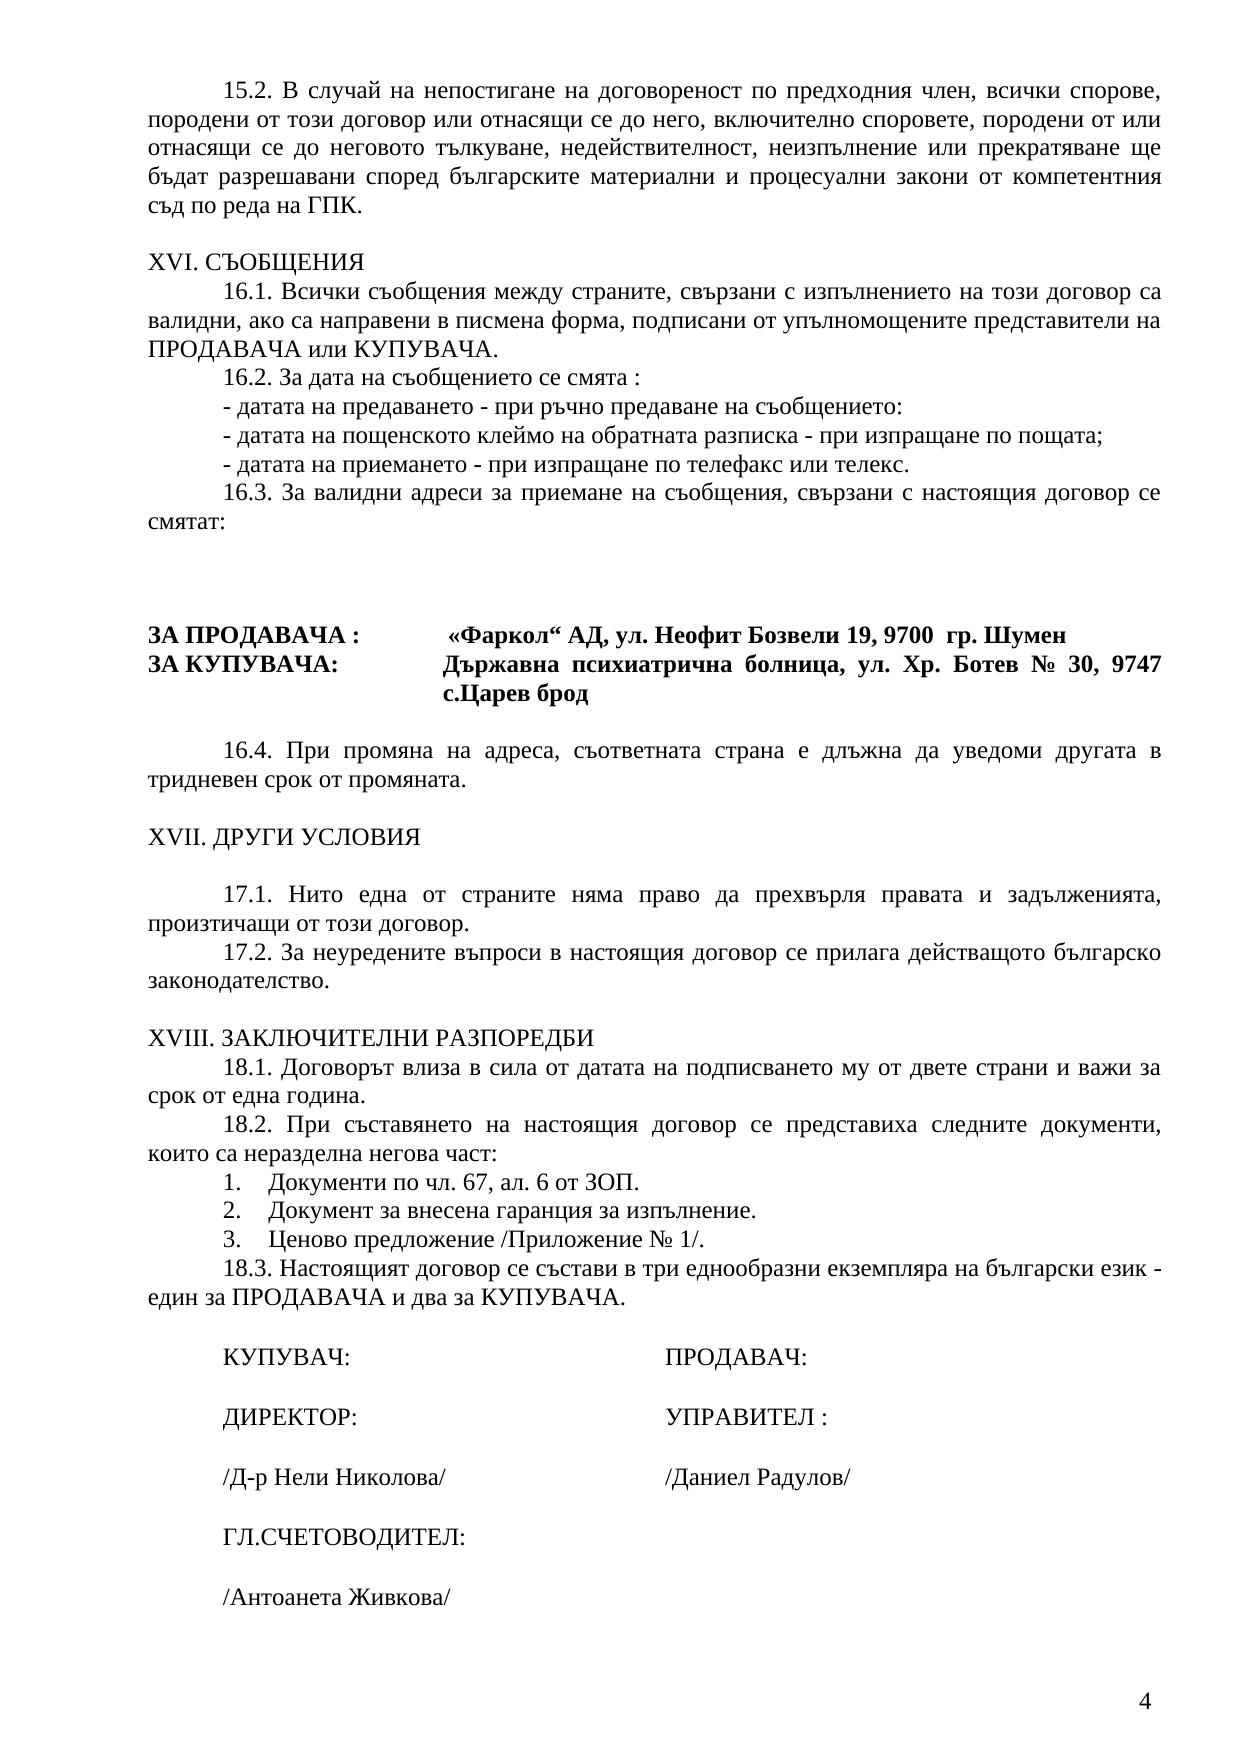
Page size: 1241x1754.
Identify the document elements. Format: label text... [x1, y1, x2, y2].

text 16.3. За валидни адреси за приемане на съобщения, свързани с настоящия договор се смятат: [148, 477, 1162, 535]
text ГЛ.СЧЕТОВОДИТЕЛ: [148, 1522, 1162, 1550]
text - датата на предаването - при ръчно предаване на съобщението: [148, 391, 1162, 420]
text ДИРЕКТОР: УПРАВИТЕЛ : [148, 1402, 1162, 1430]
text 16.1. Всички съобщения между страните, свързани с изпълнението на този договор са валидни, ако са направени в писмена форма, подписани от упълномощените представители на ПРОДАВАЧА или КУПУВАЧА. [148, 276, 1162, 362]
text XVI. СЪОБЩЕНИЯ [148, 247, 1162, 276]
text 15.2. В случай на непостигане на договореност по предходния член, всички спорове, породени от този договор или отнасящи се до него, включително споровете, породени от или отнасящи се до неговото тълкуване, недействителност, неизпълнение или прекратяване ще бъдат разрешавани според българските материални и процесуални закони от компетентния съд по реда на ГПК. [148, 75, 1162, 219]
text - датата на приемането - при изпращане по телефакс или телекс. [148, 449, 1162, 477]
list Ценово предложение /Приложение № 1/. [223, 1224, 1162, 1253]
text ХVІІ. ДРУГИ УСЛОВИЯ [148, 822, 1162, 850]
text /Антоанета Живкова/ [148, 1582, 1162, 1610]
list Документи по чл. 67, ал. 6 от ЗОП. [223, 1167, 1162, 1195]
text 18.1. Договорът влиза в сила от датата на подписването му от двете страни и важи за срок от една година. [148, 1052, 1162, 1109]
text 18.3. Настоящият договор се състави в три еднообразни екземпляра на български език - един за ПРОДАВАЧА и два за КУПУВАЧА. [148, 1253, 1162, 1310]
text - датата на пощенското клеймо на обратната разписка - при изпращане по пощата; [148, 420, 1162, 449]
text ЗА ПРОДАВАЧА : «Фаркол“ АД, ул. Неофит Бозвели 19, 9700 гр. Шумен [148, 620, 1162, 649]
list Документ за внесена гаранция за изпълнение. [223, 1195, 1162, 1224]
text /Д-р Нели Николова/ /Даниел Радулов/ [148, 1462, 1162, 1490]
text 17.2. За неуредените въпроси в настоящия договор се прилага действащото българско законодателство. [148, 937, 1162, 994]
text XVІІI. ЗАКЛЮЧИТЕЛНИ РАЗПОРЕДБИ [148, 1023, 1162, 1052]
text 17.1. Нито една от страните няма право да прехвърля правата и задълженията, произтичащи от този договор. [148, 879, 1162, 937]
text КУПУВАЧ: ПРОДАВАЧ: [148, 1342, 1162, 1370]
text ЗА КУПУВАЧА: Държавна психиатрична болница, ул. Хр. Ботев № 30, 9747 с.Царев брод [148, 649, 1162, 707]
text 18.2. При съставянето на настоящия договор се представиха следните документи, които са неразделна негова част: [148, 1109, 1162, 1167]
text 16.4. При промяна на адреса, съответната страна е длъжна да уведоми другата в тридневен срок от промяната. [148, 735, 1162, 793]
text 16.2. За дата на съобщението се смята : [148, 362, 1162, 391]
